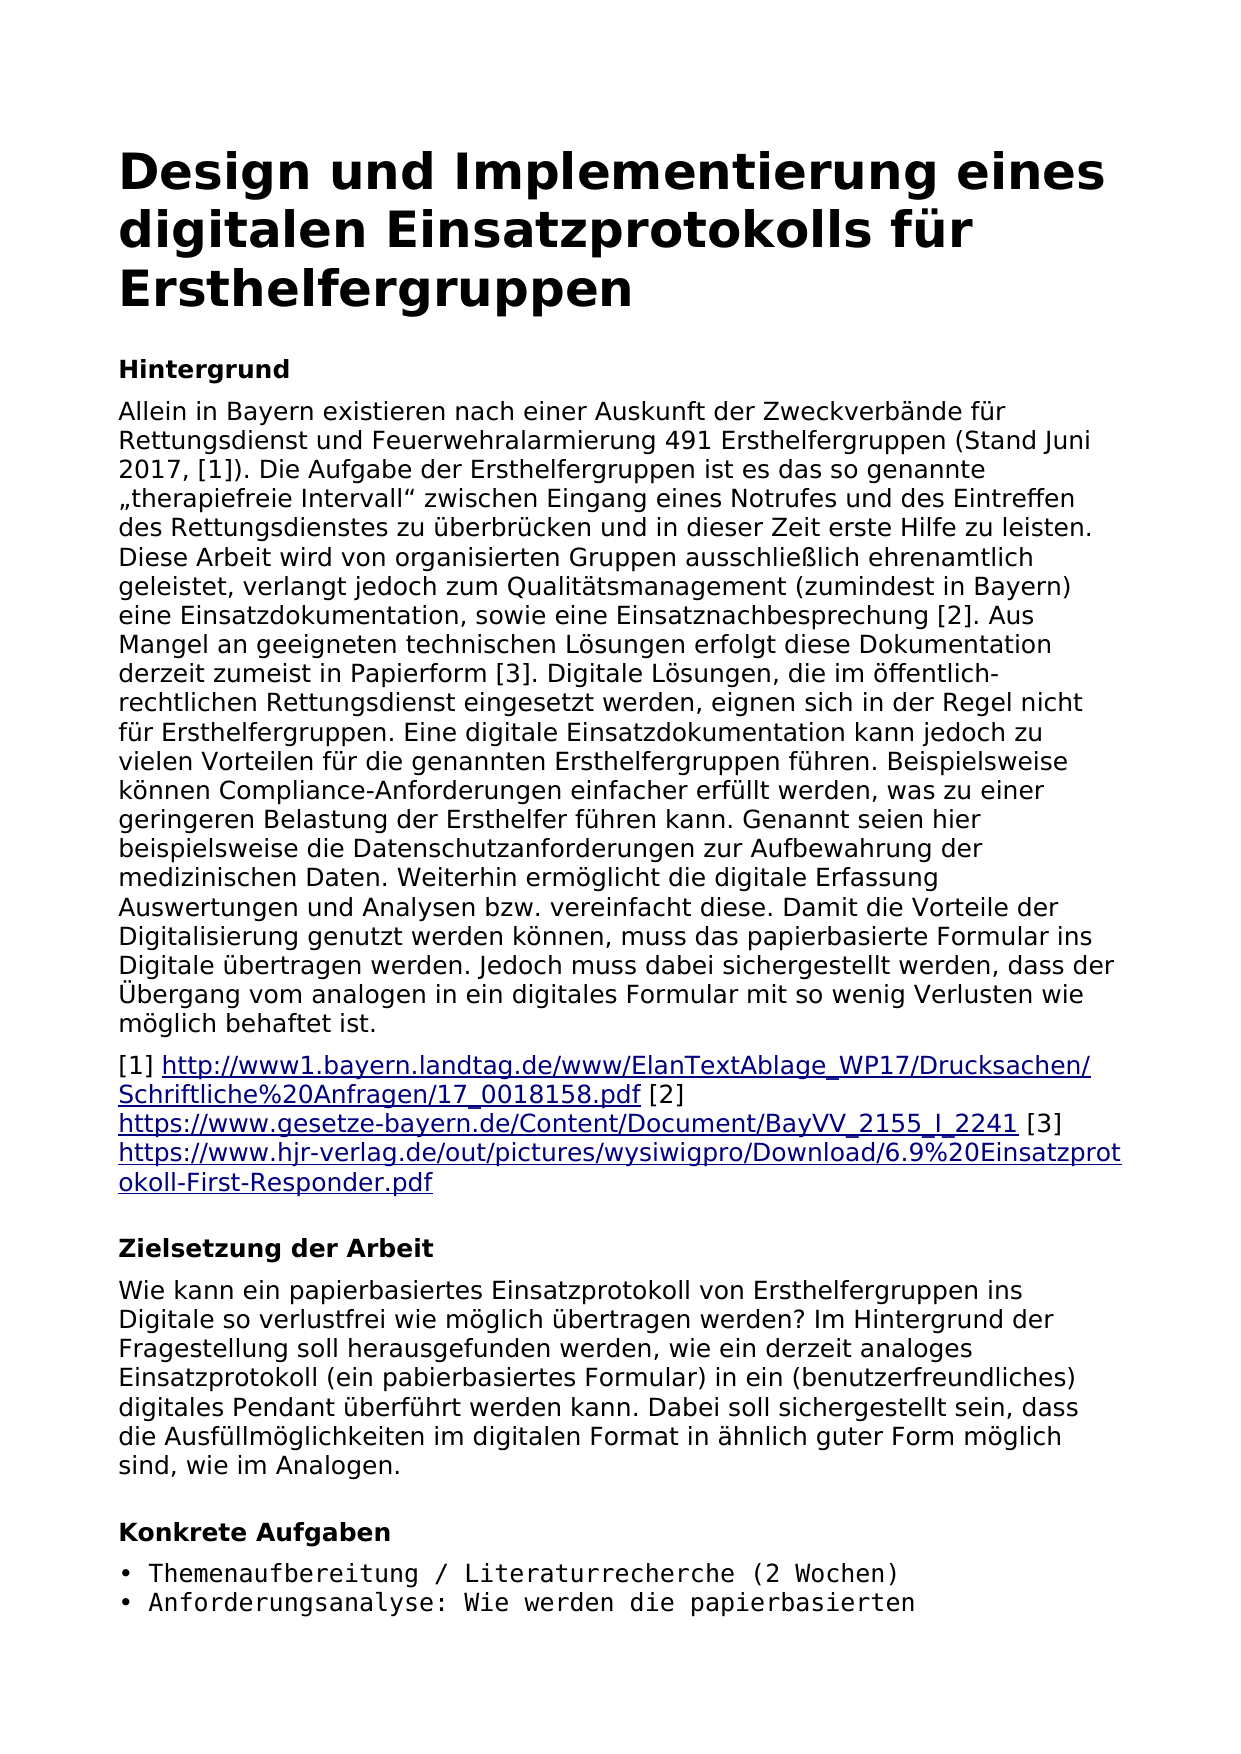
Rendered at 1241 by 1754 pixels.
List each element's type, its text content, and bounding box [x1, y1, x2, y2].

text Wie kann ein papierbasiertes Einsatzprotokoll von Ersthelfergruppen ins Digitale so verlustfrei wie möglich übertragen werden? Im Hintergrund der Fragestellung soll herausgefunden werden, wie ein derzeit analoges Einsatzprotokoll (ein pabierbasiertes Formular) in ein (benutzerfreundliches) digitales Pendant überführt werden kann. Dabei soll sichergestellt sein, dass die Ausfüllmöglichkeiten im digitalen Format in ähnlich guter Form möglich sind, wie im Analogen. [118, 1276, 1122, 1480]
text [1] http://www1.bayern.landtag.de/www/ElanTextAblage_WP17/Drucksachen/Schriftliche%20Anfragen/17_0018158.pdf [2] https://www.gesetze-bayern.de/Content/Document/BayVV_2155_I_2241 [3] https://www.hjr-verlag.de/out/pictures/wysiwigpro/Download/6.9%20Einsatzprot [118, 1051, 1122, 1164]
subtitle Konkrete Aufgaben [118, 1518, 1122, 1547]
text okoll-First-Responder.pdf [118, 1165, 1122, 1197]
subtitle Hintergrund [118, 355, 1122, 384]
subtitle Design und Implementierung eines digitalen Einsatzprotokolls für Ersthelfergruppen [118, 143, 1122, 318]
text • Themenaufbereitung / Literaturrecherche (2 Wochen) • Anforderungsanalyse: Wie werden die papierbasierten [118, 1559, 1122, 1618]
text Allein in Bayern existieren nach einer Auskunft der Zweckverbände für Rettungsdienst und Feuerwehralarmierung 491 Ersthelfergruppen (Stand Juni 2017, [1]). Die Aufgabe der Ersthelfergruppen ist es das so genannte „therapiefreie Intervall“ zwischen Eingang eines Notrufes und des Eintreffen des Rettungsdienstes zu überbrücken und in dieser Zeit erste Hilfe zu leisten. Diese Arbeit wird von organisierten Gruppen ausschließlich ehrenamtlich geleistet, verlangt jedoch zum Qualitätsmanagement (zumindest in Bayern) eine Einsatzdokumentation, sowie eine Einsatznachbesprechung [2]. Aus Mangel an geeigneten technischen Lösungen erfolgt diese Dokumentation derzeit zumeist in Papierform [3]. Digitale Lösungen, die im öffentlich-rechtlichen Rettungsdienst eingesetzt werden, eignen sich in der Regel nicht für Ersthelfergruppen. Eine digitale Einsatzdokumentation kann jedoch zu vielen Vorteilen für die genannten Ersthelfergruppen führen. Beispielsweise können Compliance-Anforderungen einfacher erfüllt werden, was zu einer geringeren Belastung der Ersthelfer führen kann. Genannt seien hier beispielsweise die Datenschutzanforderungen zur Aufbewahrung der medizinischen Daten. Weiterhin ermöglicht die digitale Erfassung Auswertungen und Analysen bzw. vereinfacht diese. Damit die Vorteile der Digitalisierung genutzt werden können, muss das papierbasierte Formular ins Digitale übertragen werden. Jedoch muss dabei sichergestellt werden, dass der Übergang vom analogen in ein digitales Formular mit so wenig Verlusten wie möglich behaftet ist. [118, 397, 1122, 1039]
subtitle Zielsetzung der Arbeit [118, 1234, 1122, 1264]
